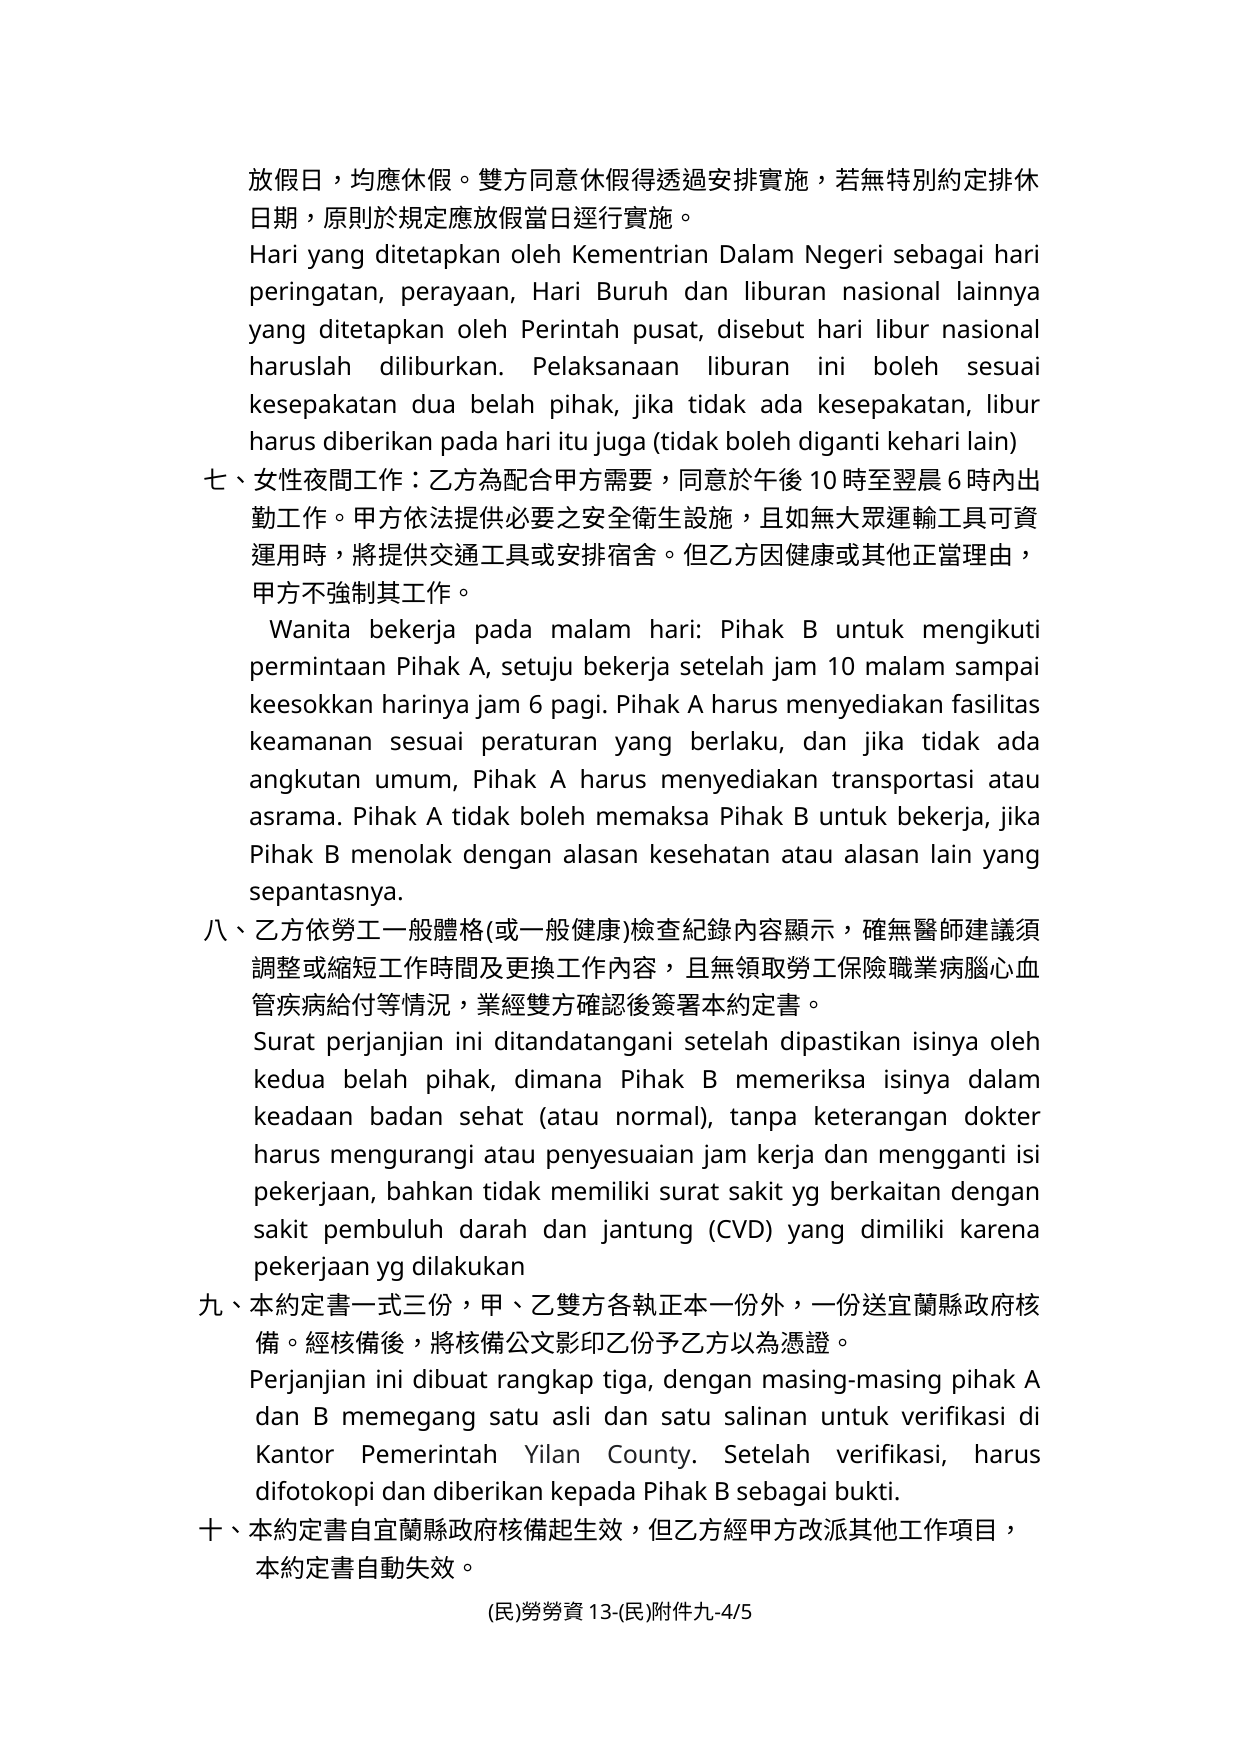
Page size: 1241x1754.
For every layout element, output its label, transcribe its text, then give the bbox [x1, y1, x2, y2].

table_cell 七、女性夜間工作：乙方為配合甲方需要，同意於午後10時至翌晨6時內出勤工作。甲方依法提供必要之安全衛生設施，且如無大眾運輸工具可資運用時，將提供交通工具或安排宿舍。但乙方因健康或其他正當理由，甲方不強制其工作。 Wanita bekerja pada malam hari: Pihak B untuk mengikuti permintaan Pihak A, setuju bekerja setelah jam 10 malam sampai keesokkan harinya jam 6 pagi. Pihak A harus menyediakan fasilitas keamanan sesuai peraturan yang berlaku, dan jika tidak ada angkutan umum, Pihak A harus menyediakan transportasi atau asrama. Pihak A tidak boleh memaksa Pihak B untuk bekerja, jika Pihak B menolak dengan alasan kesehatan atau alasan lain yang sepantasnya. 八、乙方依勞工一般體格(或一般健康)檢查紀錄內容顯示，確無醫師建議須調整或縮短工作時間及更換工作內容，且無領取勞工保險職業病腦心血管疾病給付等情況，業經雙方確認後簽署本約定書。 Surat perjanjian ini ditandatangani setelah dipastikan isinya oleh kedua belah pihak, dimana Pihak B memeriksa isinya dalam keadaan badan sehat (atau normal), tanpa keterangan dokter harus mengurangi atau penyesuaian jam kerja dan mengganti isi pekerjaan, bahkan tidak memiliki surat sakit yg berkaitan dengan sakit pembuluh darah dan jantung (CVD) yang dimiliki karena pekerjaan yg dilakukan [188, 460, 1053, 1285]
table_cell 九、本約定書一式三份，甲、乙雙方各執正本一份外，一份送宜蘭縣政府核備。經核備後，將核備公文影印乙份予乙方以為憑證。 Perjanjian ini dibuat rangkap tiga, dengan masing-masing pihak A dan B memegang satu asli dan satu salinan untuk verifikasi di Kantor Pemerintah Yilan County. Setelah verifikasi, harus difotokopi dan diberikan kepada Pihak B sebagai bukti. [188, 1285, 1053, 1510]
table_cell 十、本約定書自宜蘭縣政府核備起生效，但乙方經甲方改派其他工作項目，本約定書自動失效。 [188, 1510, 1053, 1585]
table_cell 放假日，均應休假。雙方同意休假得透過安排實施，若無特別約定排休日期，原則於規定應放假當日逕行實施。 Hari yang ditetapkan oleh Kementrian Dalam Negeri sebagai hari peringatan, perayaan, Hari Buruh dan liburan nasional lainnya yang ditetapkan oleh Perintah pusat, disebut hari libur nasional haruslah diliburkan. Pelaksanaan liburan ini boleh sesuai kesepakatan dua belah pihak, jika tidak ada kesepakatan, libur harus diberikan pada hari itu juga (tidak boleh diganti kehari lain) [188, 160, 1053, 460]
